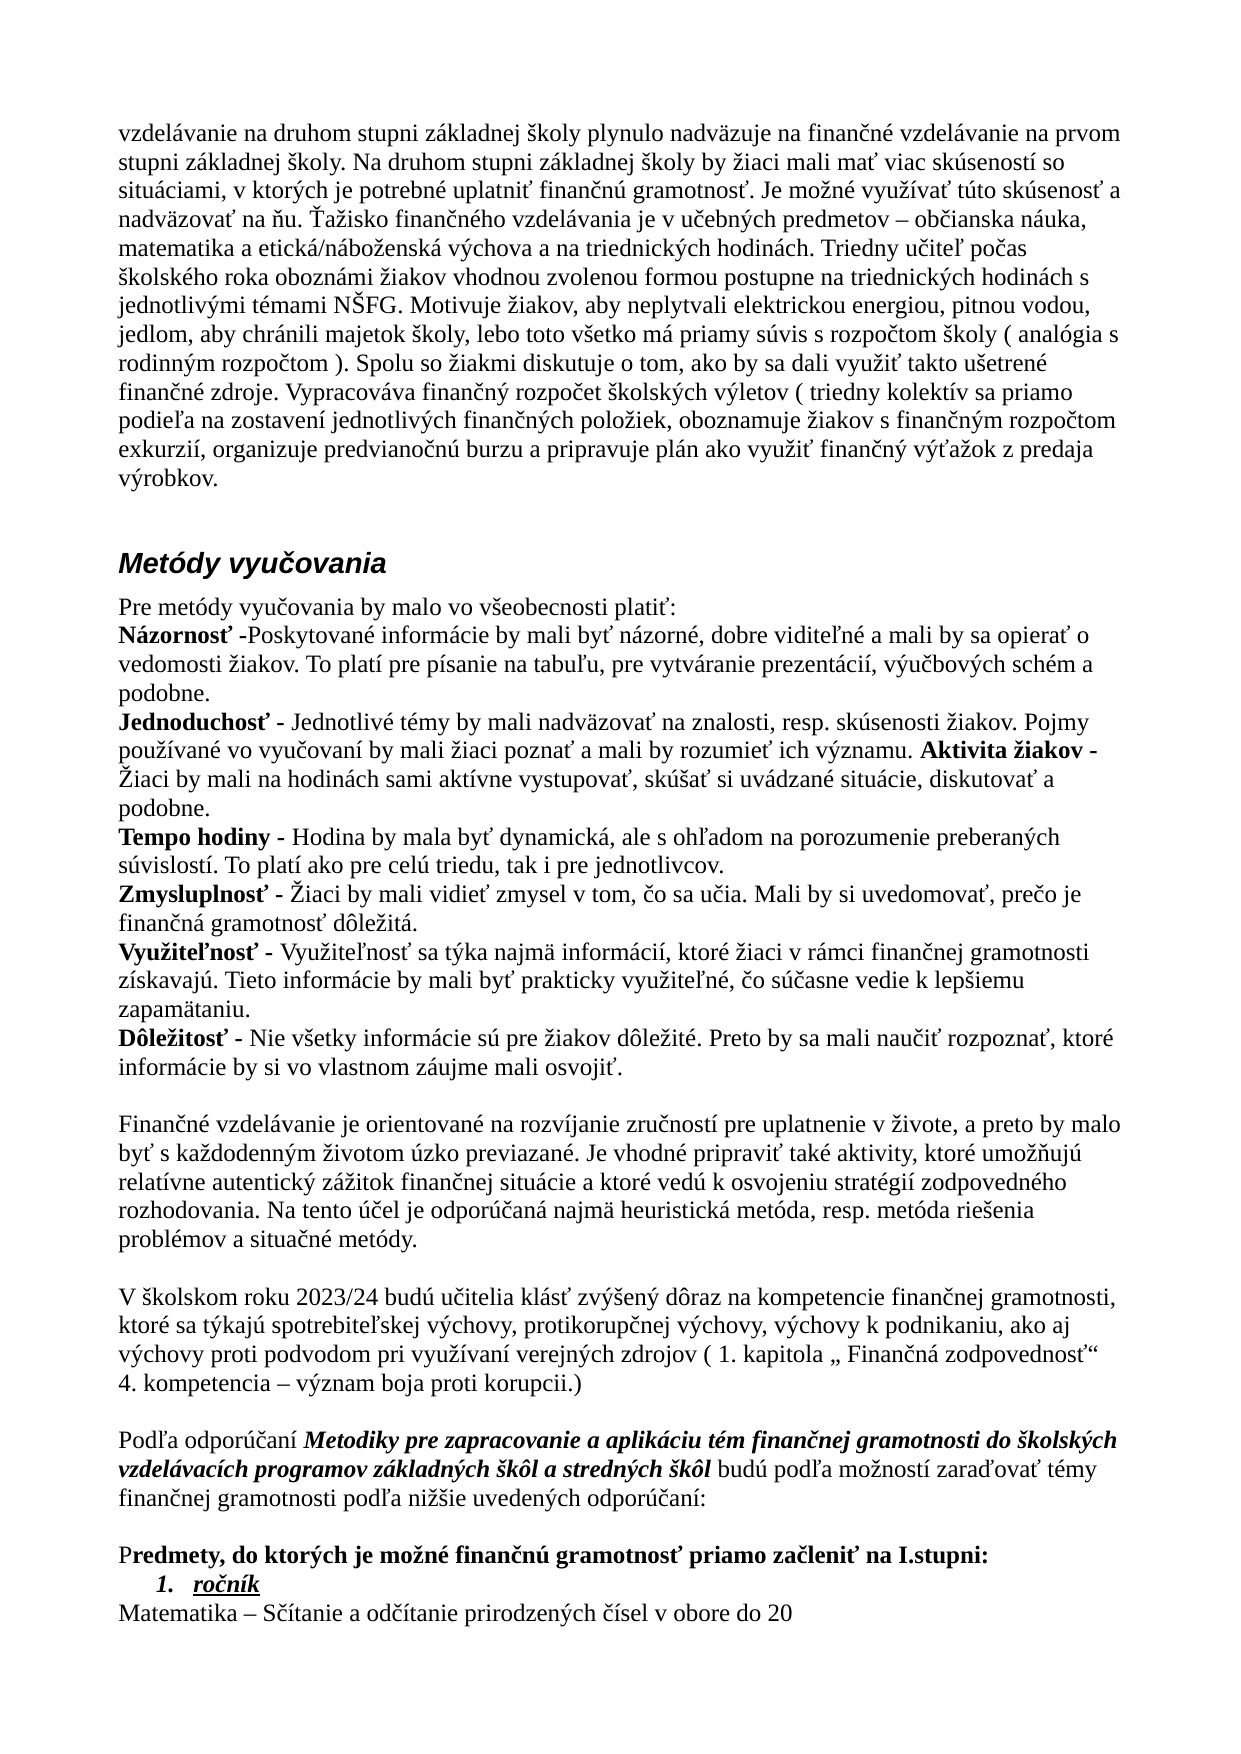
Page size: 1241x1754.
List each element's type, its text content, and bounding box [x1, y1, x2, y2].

text Zmysluplnosť - Žiaci by mali vidieť zmysel v tom, čo sa učia. Mali by si uvedomovať, prečo je finančná gramotnosť dôležitá. [118, 879, 1122, 937]
text Predmety, do ktorých je možné finančnú gramotnosť priamo začleniť na I.stupni: [118, 1540, 1122, 1569]
subtitle Metódy vyučovania [118, 546, 1122, 579]
text Názornosť -Poskytované informácie by mali byť názorné, dobre viditeľné a mali by sa opierať o vedomosti žiakov. To platí pre písanie na tabuľu, pre vytváranie prezentácií, výučbových schém a podobne. [118, 620, 1122, 707]
text Tempo hodiny - Hodina by mala byť dynamická, ale s ohľadom na porozumenie preberaných súvislostí. To platí ako pre celú triedu, tak i pre jednotlivcov. [118, 822, 1122, 879]
text Finančné vzdelávanie je orientované na rozvíjanie zručností pre uplatnenie v živote, a preto by malo byť s každodenným životom úzko previazané. Je vhodné pripraviť také aktivity, ktoré umožňujú relatívne autentický zážitok finančnej situácie a ktoré vedú k osvojeniu stratégií zodpovedného rozhodovania. Na tento účel je odporúčaná najmä heuristická metóda, resp. metóda riešenia problémov a situačné metódy. [118, 1109, 1122, 1253]
text vzdelávanie na druhom stupni základnej školy plynulo nadväzuje na finančné vzdelávanie na prvom stupni základnej školy. Na druhom stupni základnej školy by žiaci mali mať viac skúseností so situáciami, v ktorých je potrebné uplatniť finančnú gramotnosť. Je možné využívať túto skúsenosť a nadväzovať na ňu. Ťažisko finančného vzdelávania je v učebných predmetov – občianska náuka, matematika a etická/náboženská výchova a na triednických hodinách. Triedny učiteľ počas školského roka oboznámi žiakov vhodnou zvolenou formou postupne na triednických hodinách s jednotlivými témami NŠFG. Motivuje žiakov, aby neplytvali elektrickou energiou, pitnou vodou, jedlom, aby chránili majetok školy, lebo toto všetko má priamy súvis s rozpočtom školy ( analógia s rodinným rozpočtom ). Spolu so žiakmi diskutuje o tom, ako by sa dali využiť takto ušetrené finančné zdroje. Vypracováva finančný rozpočet školských výletov ( triedny kolektív sa priamo podieľa na zostavení jednotlivých finančných položiek, oboznamuje žiakov s finančným rozpočtom exkurzií, organizuje predvianočnú burzu a pripravuje plán ako využiť finančný výťažok z predaja výrobkov. [118, 118, 1122, 492]
text V školskom roku 2023/24 budú učitelia klásť zvýšený dôraz na kompetencie finančnej gramotnosti, ktoré sa týkajú spotrebiteľskej výchovy, protikorupčnej výchovy, výchovy k podnikaniu, ako aj výchovy proti podvodom pri využívaní verejných zdrojov ( 1. kapitola „ Finančná zodpovednosť“ 4. kompetencia – význam boja proti korupcii.) [118, 1282, 1122, 1397]
text Pre metódy vyučovania by malo vo všeobecnosti platiť: [118, 592, 1122, 620]
text Dôležitosť - Nie všetky informácie sú pre žiakov dôležité. Preto by sa mali naučiť rozpoznať, ktoré informácie by si vo vlastnom záujme mali osvojiť. [118, 1023, 1122, 1080]
text Matematika – Sčítanie a odčítanie prirodzených čísel v obore do 20 [118, 1598, 1122, 1627]
text Využiteľnosť - Využiteľnosť sa týka najmä informácií, ktoré žiaci v rámci finančnej gramotnosti získavajú. Tieto informácie by mali byť prakticky využiteľné, čo súčasne vedie k lepšiemu zapamätaniu. [118, 937, 1122, 1023]
list ročník [156, 1569, 1122, 1598]
text Jednoduchosť - Jednotlivé témy by mali nadväzovať na znalosti, resp. skúsenosti žiakov. Pojmy používané vo vyučovaní by mali žiaci poznať a mali by rozumieť ich významu. Aktivita žiakov -Žiaci by mali na hodinách sami aktívne vystupovať, skúšať si uvádzané situácie, diskutovať a podobne. [118, 707, 1122, 822]
text Podľa odporúčaní Metodiky pre zapracovanie a aplikáciu tém finančnej gramotnosti do školských vzdelávacích programov základných škôl a stredných škôl budú podľa možností zaraďovať témy finančnej gramotnosti podľa nižšie uvedených odporúčaní: [118, 1425, 1122, 1512]
